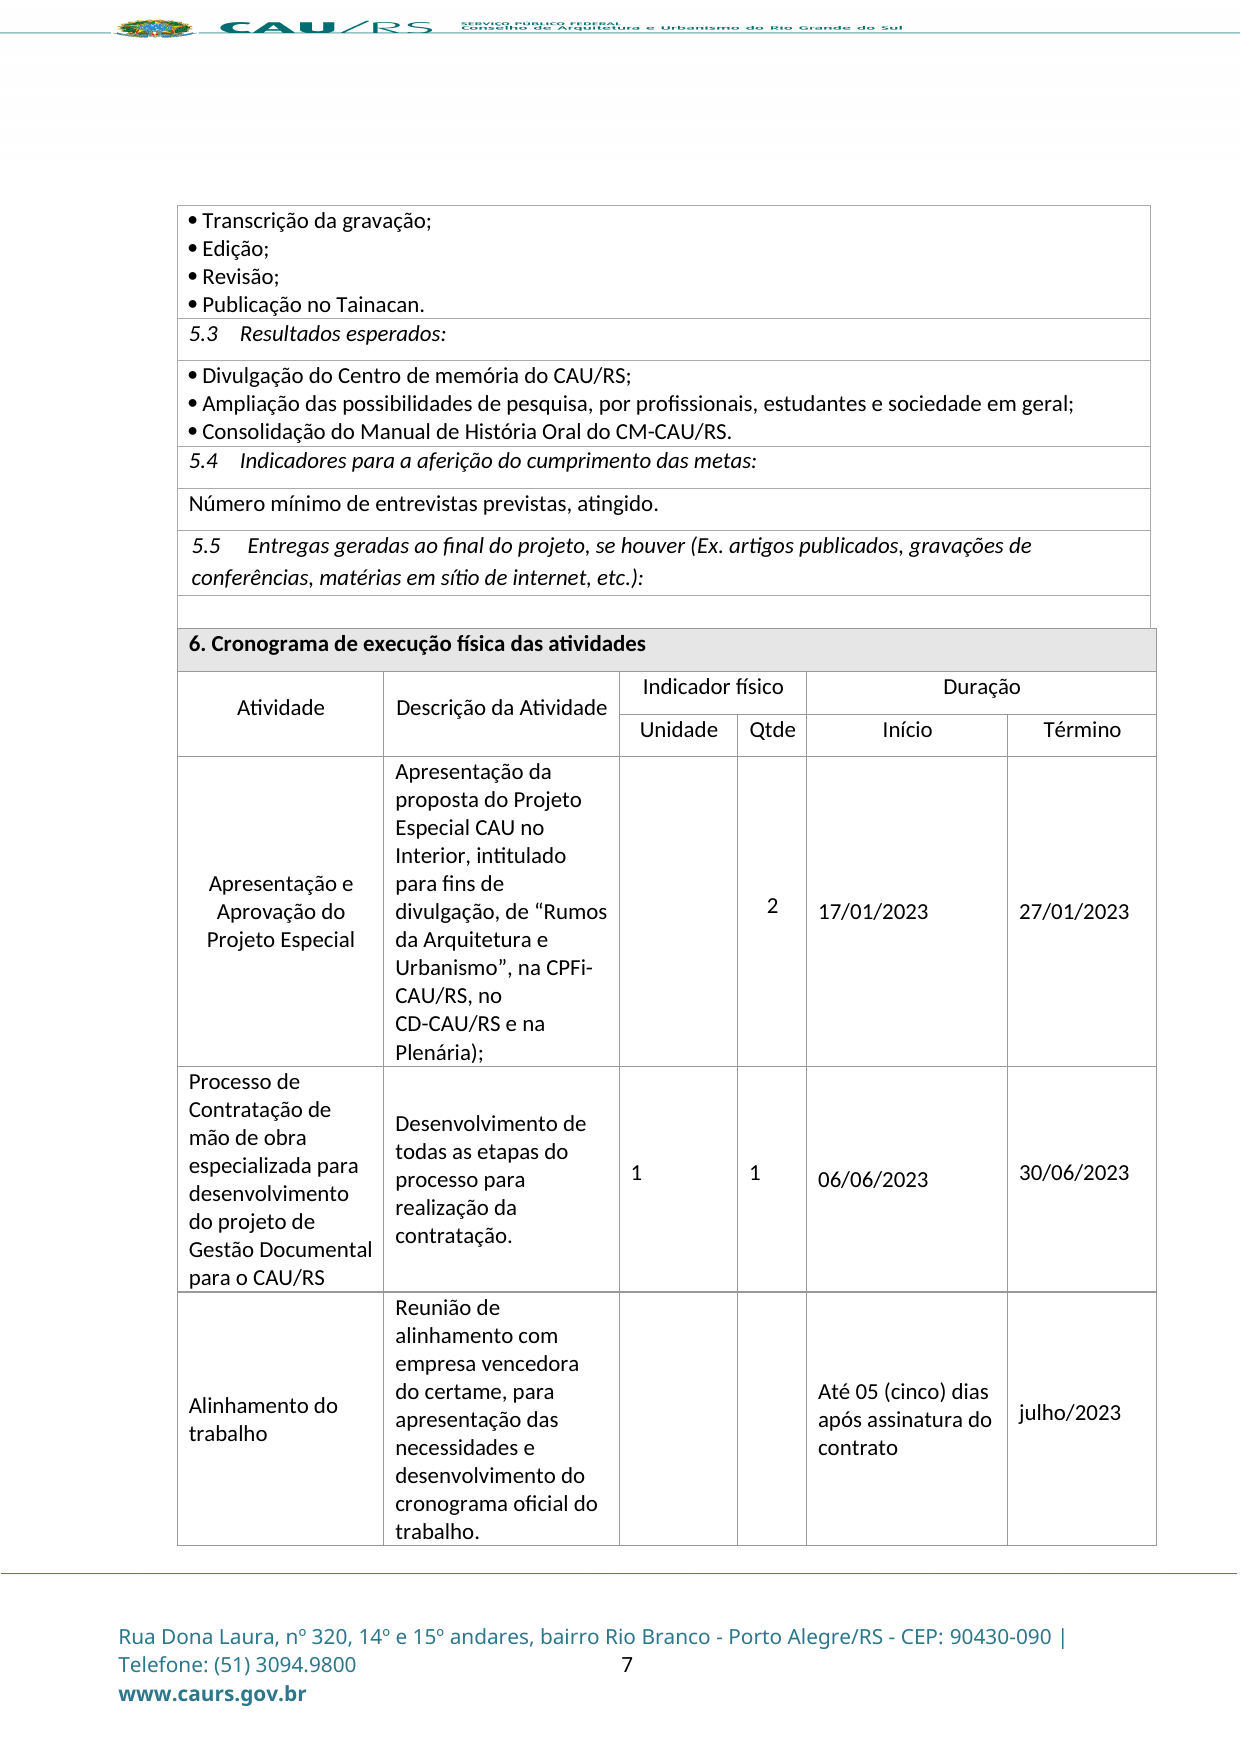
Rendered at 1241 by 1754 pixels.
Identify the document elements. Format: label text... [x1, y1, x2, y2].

table_cell Alinhamento do trabalho [178, 1293, 383, 1545]
table_cell 1 [620, 1067, 737, 1291]
table_cell [620, 1293, 737, 1545]
table_cell [1151, 488, 1156, 530]
table_cell Apresentação e Aprovação do Projeto Especial [178, 757, 383, 1066]
table_cell Qtde [738, 715, 806, 756]
table_cell Entregas geradas ao final do projeto, se houver (Ex. artigos publicados, gravações de conferências, matérias em sítio de internet, etc.): [178, 531, 1150, 595]
table_cell Término [1008, 715, 1156, 756]
table_cell 2 [738, 757, 806, 1066]
table_cell Resultados esperados: [178, 319, 1150, 360]
table_cell Duração [807, 672, 1156, 713]
table_cell [178, 596, 1150, 628]
table_cell [1151, 446, 1156, 488]
table_cell Indicadores para a aferição do cumprimento das metas: [178, 447, 1150, 488]
table_cell 27/01/2023 [1008, 757, 1156, 1066]
table_cell julho/2023 [1008, 1293, 1156, 1545]
table_cell Atividade [178, 672, 383, 756]
table_cell Desenvolvimento de todas as etapas do processo para realização da contratação. [384, 1067, 619, 1291]
table_cell Início [807, 715, 1007, 756]
table_cell 06/06/2023 [807, 1067, 1007, 1291]
table_cell 17/01/2023 [807, 757, 1007, 1066]
table_cell Reunião de alinhamento com empresa vencedora do certame, para apresentação das necessidades e desenvolvimento do cronograma oficial do trabalho. [384, 1293, 619, 1545]
table_cell 1 [738, 1067, 806, 1291]
table_cell Descrição da Atividade [384, 672, 619, 756]
table_cell Apresentação da proposta do Projeto Especial CAU no Interior, intitulado para fins de divulgação, de “Rumos da Arquitetura e Urbanismo”, na CPFi-CAU/RS, no CD-CAU/RS e na Plenária); [384, 757, 619, 1066]
table_cell [1151, 205, 1156, 318]
table_cell Processo de Contratação de mão de obra especializada para desenvolvimento do projeto de Gestão Documental para o CAU/RS [178, 1067, 383, 1291]
table_cell Número mínimo de entrevistas previstas, atingido. [178, 489, 1150, 530]
table_cell Divulgação do Centro de memória do CAU/RS; Ampliação das possibilidades de pesquisa, por profissionais, estudantes e sociedade em geral; Consolidação do Manual de História Oral do CM-CAU/RS. [178, 361, 1150, 446]
table_cell Indicador físico [620, 672, 806, 713]
table_cell [1151, 360, 1156, 446]
table_cell 6. Cronograma de execução física das atividades [178, 629, 1156, 671]
table_cell [738, 1293, 806, 1545]
table_cell Unidade [620, 715, 737, 756]
table_cell [1151, 530, 1156, 595]
table_cell 30/06/2023 [1008, 1067, 1156, 1291]
table_cell [1151, 318, 1156, 360]
table_cell Definição do marco metodológico; Preparação da entrevista; Agendamento; Entrevista; Transcrição da gravação; Edição; Revisão; Publicação no Tainacan. [178, 206, 1150, 318]
table_cell [1151, 595, 1156, 628]
table_cell Até 05 (cinco) dias após assinatura do contrato [807, 1293, 1007, 1545]
table_cell [620, 757, 737, 1066]
